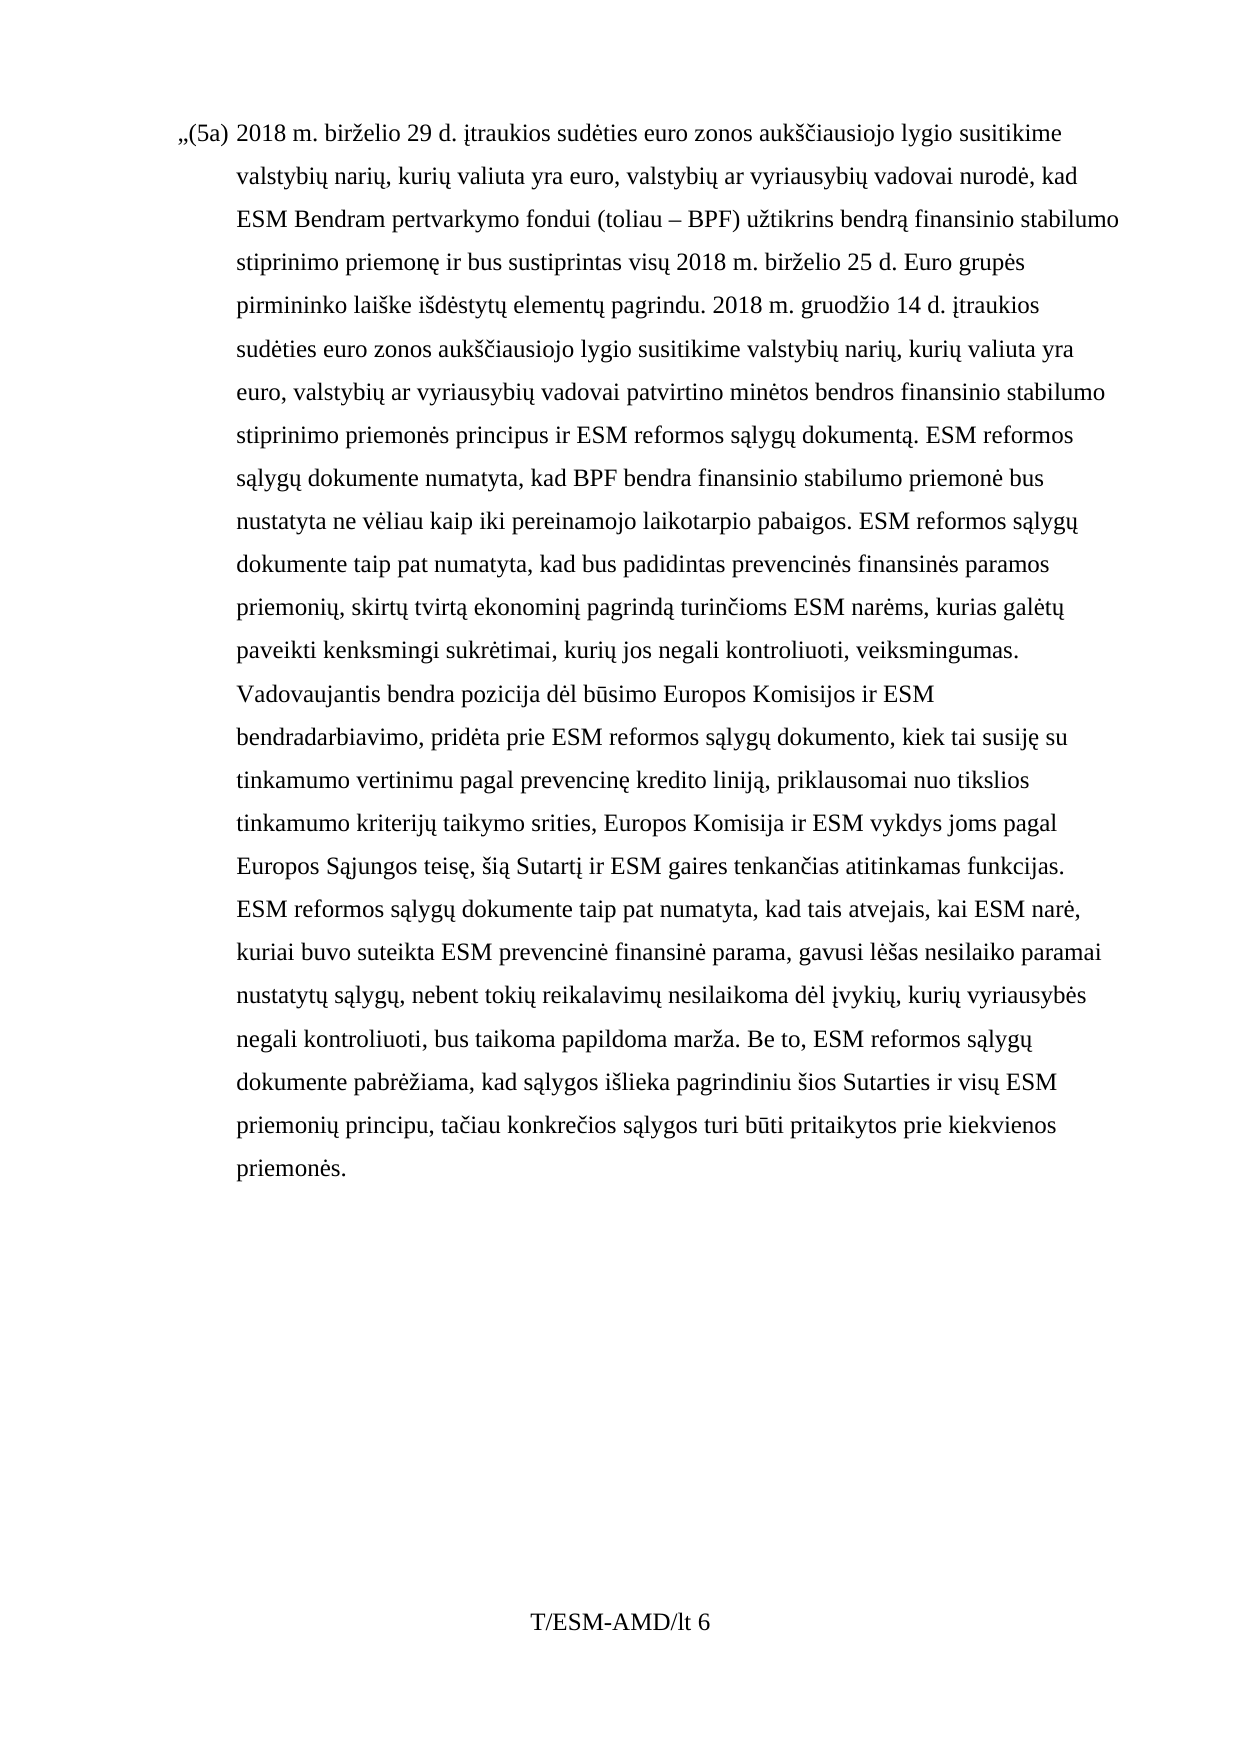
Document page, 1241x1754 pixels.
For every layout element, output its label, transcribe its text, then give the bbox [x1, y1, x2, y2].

text „(5a) 2018 m. birželio 29 d. įtraukios sudėties euro zonos aukščiausiojo lygio susitikime valstybių narių, kurių valiuta yra euro, valstybių ar vyriausybių vadovai nurodė, kad ESM Bendram pertvarkymo fondui (toliau – BPF) užtikrins bendrą finansinio stabilumo stiprinimo priemonę ir bus sustiprintas visų 2018 m. birželio 25 d. Euro grupės pirmininko laiške išdėstytų elementų pagrindu. 2018 m. gruodžio 14 d. įtraukios sudėties euro zonos aukščiausiojo lygio susitikime valstybių narių, kurių valiuta yra euro, valstybių ar vyriausybių vadovai patvirtino minėtos bendros finansinio stabilumo stiprinimo priemonės principus ir ESM reformos sąlygų dokumentą. ESM reformos sąlygų dokumente numatyta, kad BPF bendra finansinio stabilumo priemonė bus nustatyta ne vėliau kaip iki pereinamojo laikotarpio pabaigos. ESM reformos sąlygų dokumente taip pat numatyta, kad bus padidintas prevencinės finansinės paramos priemonių, skirtų tvirtą ekonominį pagrindą turinčioms ESM narėms, kurias galėtų paveikti kenksmingi sukrėtimai, kurių jos negali kontroliuoti, veiksmingumas. Vadovaujantis bendra pozicija dėl būsimo Europos Komisijos ir ESM bendradarbiavimo, pridėta prie ESM reformos sąlygų dokumento, kiek tai susiję su tinkamumo vertinimu pagal prevencinę kredito liniją, priklausomai nuo tikslios tinkamumo kriterijų taikymo srities, Europos Komisija ir ESM vykdys joms pagal Europos Sąjungos teisę, šią Sutartį ir ESM gaires tenkančias atitinkamas funkcijas. ESM reformos sąlygų dokumente taip pat numatyta, kad tais atvejais, kai ESM narė, kuriai buvo suteikta ESM prevencinė finansinė parama, gavusi lėšas nesilaiko paramai nustatytų sąlygų, nebent tokių reikalavimų nesilaikoma dėl įvykių, kurių vyriausybės negali kontroliuoti, bus taikoma papildoma marža. Be to, ESM reformos sąlygų dokumente pabrėžiama, kad sąlygos išlieka pagrindiniu šios Sutarties ir visų ESM priemonių principu, tačiau konkrečios sąlygos turi būti pritaikytos prie kiekvienos priemonės. [177, 118, 1122, 1182]
